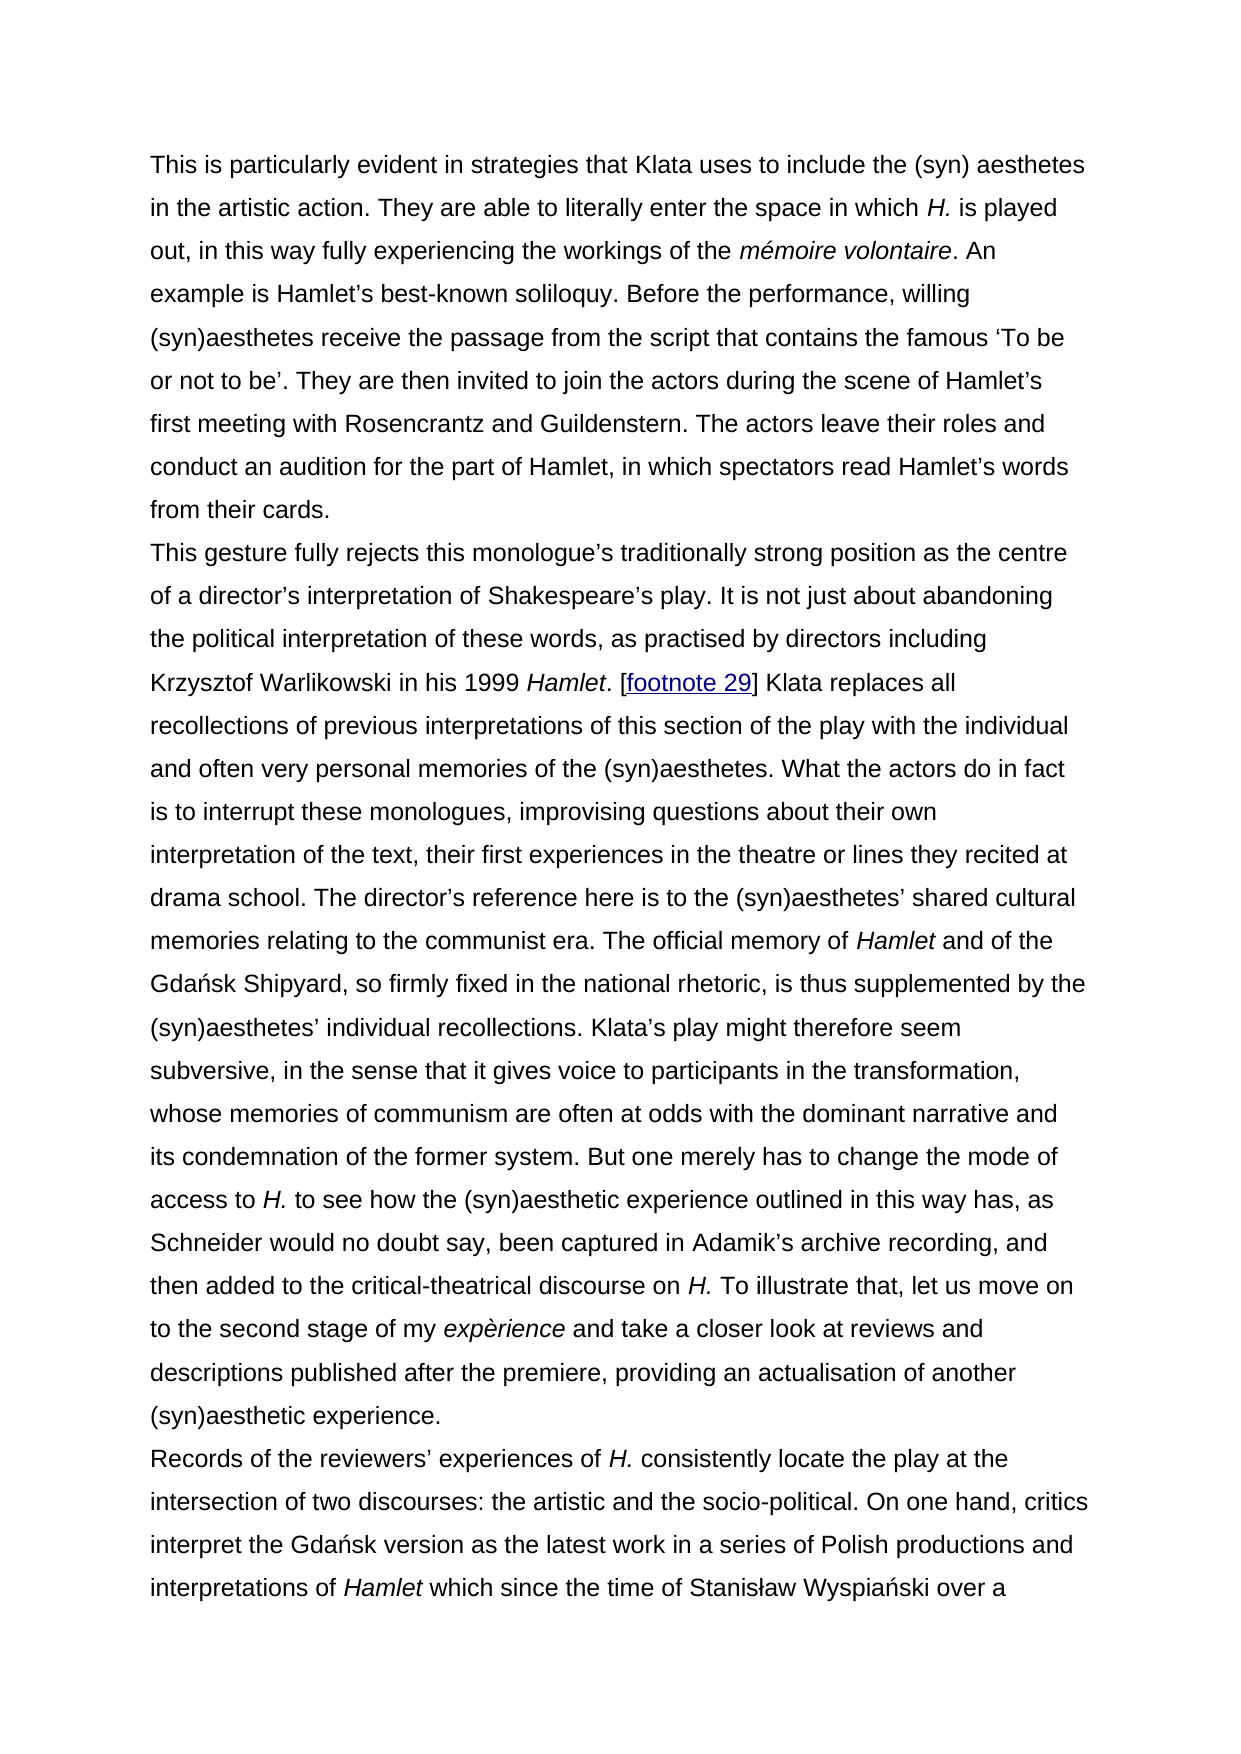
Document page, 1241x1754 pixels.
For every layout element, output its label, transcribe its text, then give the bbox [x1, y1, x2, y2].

text This is particularly evident in strategies that Klata uses to include the (syn) aesthetes in the artistic action. They are able to literally enter the space in which H. is played out, in this way fully experiencing the workings of the mémoire volontaire. An example is Hamlet’s best-known soliloquy. Before the performance, willing (syn)aesthetes receive the passage from the script that contains the famous ‘To be or not to be’. They are then invited to join the actors during the scene of Hamlet’s first meeting with Rosencrantz and Guildenstern. The actors leave their roles and conduct an audition for the part of Hamlet, in which spectators read Hamlet’s words from their cards. [150, 150, 1090, 524]
text This gesture fully rejects this monologue’s traditionally strong position as the centre of a director’s interpretation of Shakespeare’s play. It is not just about abandoning the political interpretation of these words, as practised by directors including Krzysztof Warlikowski in his 1999 Hamlet. [footnote 29] Klata replaces all recollections of previous interpretations of this section of the play with the individual and often very personal memories of the (syn)aesthetes. What the actors do in fact is to interrupt these monologues, improvising questions about their own interpretation of the text, their first experiences in the theatre or lines they recited at drama school. The director’s reference here is to the (syn)aesthetes’ shared cultural memories relating to the communist era. The official memory of Hamlet and of the Gdańsk Shipyard, so firmly fixed in the national rhetoric, is thus supplemented by the (syn)aesthetes’ individual recollections. Klata’s play might therefore seem subversive, in the sense that it gives voice to participants in the transformation, whose memories of communism are often at odds with the dominant narrative and its condemnation of the former system. But one merely has to change the mode of access to H. to see how the (syn)aesthetic experience outlined in this way has, as Schneider would no doubt say, been captured in Adamik’s archive recording, and then added to the critical-theatrical discourse on H. To illustrate that, let us move on to the second stage of my expèrience and take a closer look at reviews and descriptions published after the premiere, providing an actualisation of another (syn)aesthetic experience. [150, 538, 1090, 1429]
text Records of the reviewers’ experiences of H. consistently locate the play at the intersection of two discourses: the artistic and the socio-political. On one hand, critics interpret the Gdańsk version as the latest work in a series of Polish productions and interpretations of Hamlet which since the time of Stanisław Wyspiański over a [150, 1444, 1090, 1602]
